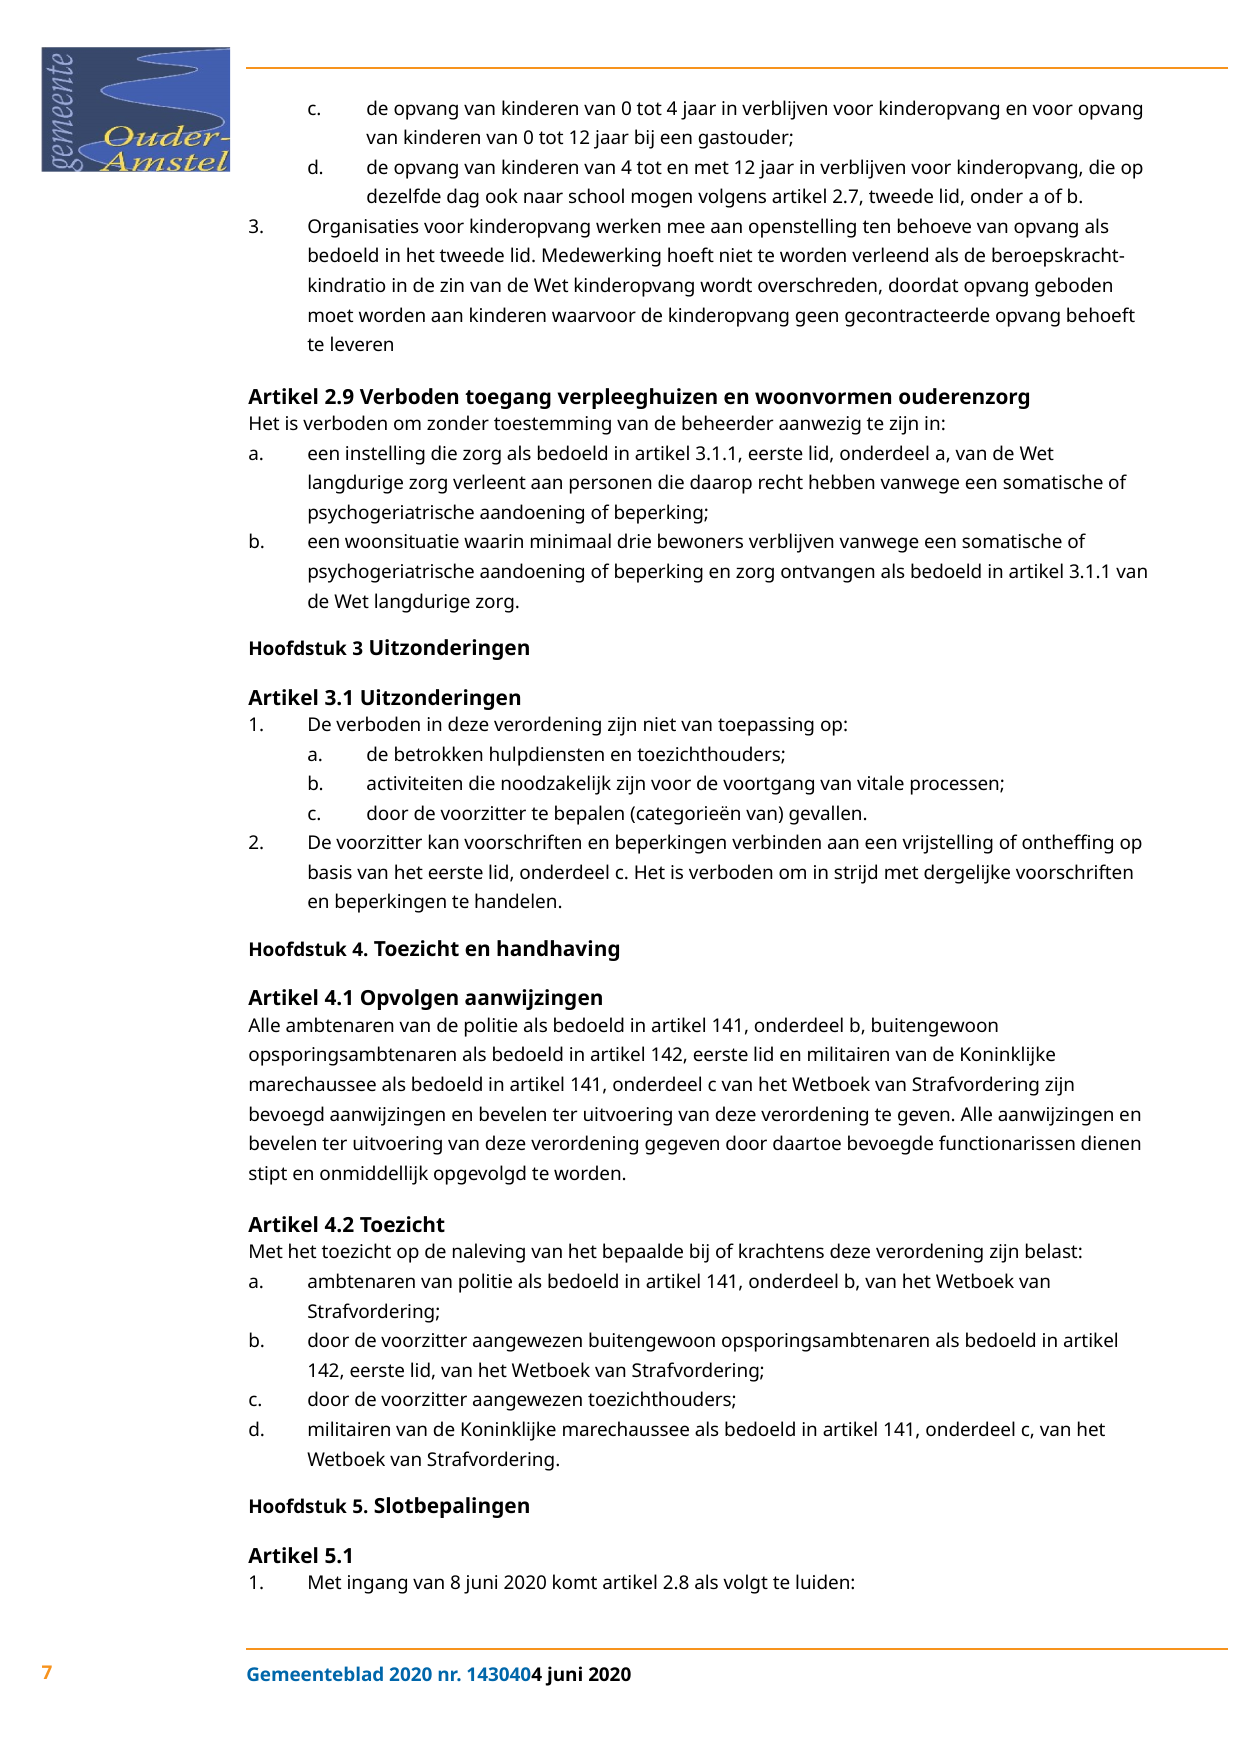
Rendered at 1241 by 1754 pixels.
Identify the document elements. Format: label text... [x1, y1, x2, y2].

list de opvang van kinderen van 0 tot 4 jaar in verblijven voor kinderopvang en voor opvang van kinderen van 0 tot 12 jaar bij een gastouder; [307, 95, 1152, 150]
text Artikel 2.9 Verboden toegang verpleeghuizen en woonvormen ouderenzorg [248, 382, 1152, 410]
list De voorzitter kan voorschriften en beperkingen verbinden aan een vrijstelling of ontheffing op basis van het eerste lid, onderdeel c. Het is verboden om in strijd met dergelijke voorschriften en beperkingen te handelen. [248, 829, 1152, 914]
text Het is verboden om zonder toestemming van de beheerder aanwezig te zijn in: [248, 410, 1152, 436]
list een instelling die zorg als bedoeld in artikel 3.1.1, eerste lid, onderdeel a, van de Wet langdurige zorg verleent aan personen die daarop recht hebben vanwege een somatische of psychogeriatrische aandoening of beperking; [248, 440, 1152, 525]
text Artikel 4.2 Toezicht [248, 1210, 1152, 1239]
list de betrokken hulpdiensten en toezichthouders; [307, 741, 1152, 766]
list militairen van de Koninklijke marechaussee als bedoeld in artikel 141, onderdeel c, van het Wetboek van Strafvordering. [248, 1416, 1152, 1472]
list de opvang van kinderen van 4 tot en met 12 jaar in verblijven voor kinderopvang, die op dezelfde dag ook naar school mogen volgens artikel 2.7, tweede lid, onder a of b. [307, 154, 1152, 209]
text Hoofdstuk 5. Slotbepalingen [248, 1491, 1152, 1520]
list ambtenaren van politie als bedoeld in artikel 141, onderdeel b, van het Wetboek van Strafvordering; [248, 1268, 1152, 1324]
list Organisaties voor kinderopvang werken mee aan openstelling ten behoeve van opvang als bedoeld in het tweede lid. Medewerking hoeft niet te worden verleend als de beroepskracht-kindratio in de zin van de Wet kinderopvang wordt overschreden, doordat opvang geboden moet worden aan kinderen waarvoor de kinderopvang geen gecontracteerde opvang behoeft te leveren [248, 213, 1152, 357]
list door de voorzitter te bepalen (categorieën van) gevallen. [307, 800, 1152, 826]
list De verboden in deze verordening zijn niet van toepassing op: [248, 711, 1152, 737]
list Met ingang van 8 juni 2020 komt artikel 2.8 als volgt te luiden: [248, 1569, 1152, 1595]
text Artikel 5.1 [248, 1541, 1152, 1569]
text Hoofdstuk 3 Uitzonderingen [248, 633, 1152, 662]
text Artikel 4.1 Opvolgen aanwijzingen [248, 983, 1152, 1012]
list door de voorzitter aangewezen toezichthouders; [248, 1387, 1152, 1412]
list een woonsituatie waarin minimaal drie bewoners verblijven vanwege een somatische of psychogeriatrische aandoening of beperking en zorg ontvangen als bedoeld in artikel 3.1.1 van de Wet langdurige zorg. [248, 529, 1152, 613]
list activiteiten die noodzakelijk zijn voor de voortgang van vitale processen; [307, 770, 1152, 796]
text Met het toezicht op de naleving van het bepaalde bij of krachtens deze verordening zijn belast: [248, 1239, 1152, 1264]
picture [41, 47, 231, 172]
text Artikel 3.1 Uitzonderingen [248, 683, 1152, 711]
text Hoofdstuk 4. Toezicht en handhaving [248, 934, 1152, 963]
list door de voorzitter aangewezen buitengewoon opsporingsambtenaren als bedoeld in artikel 142, eerste lid, van het Wetboek van Strafvordering; [248, 1327, 1152, 1383]
text Alle ambtenaren van de politie als bedoeld in artikel 141, onderdeel b, buitengewoon opsporingsambtenaren als bedoeld in artikel 142, eerste lid en militairen van de Koninklijke marechaussee als bedoeld in artikel 141, onderdeel c van het Wetboek van Strafvordering zijn bevoegd aanwijzingen en bevelen ter uitvoering van deze verordening te geven. Alle aanwijzingen en bevelen ter uitvoering van deze verordening gegeven door daartoe bevoegde functionarissen dienen stipt en onmiddellijk opgevolgd te worden. [248, 1012, 1152, 1186]
